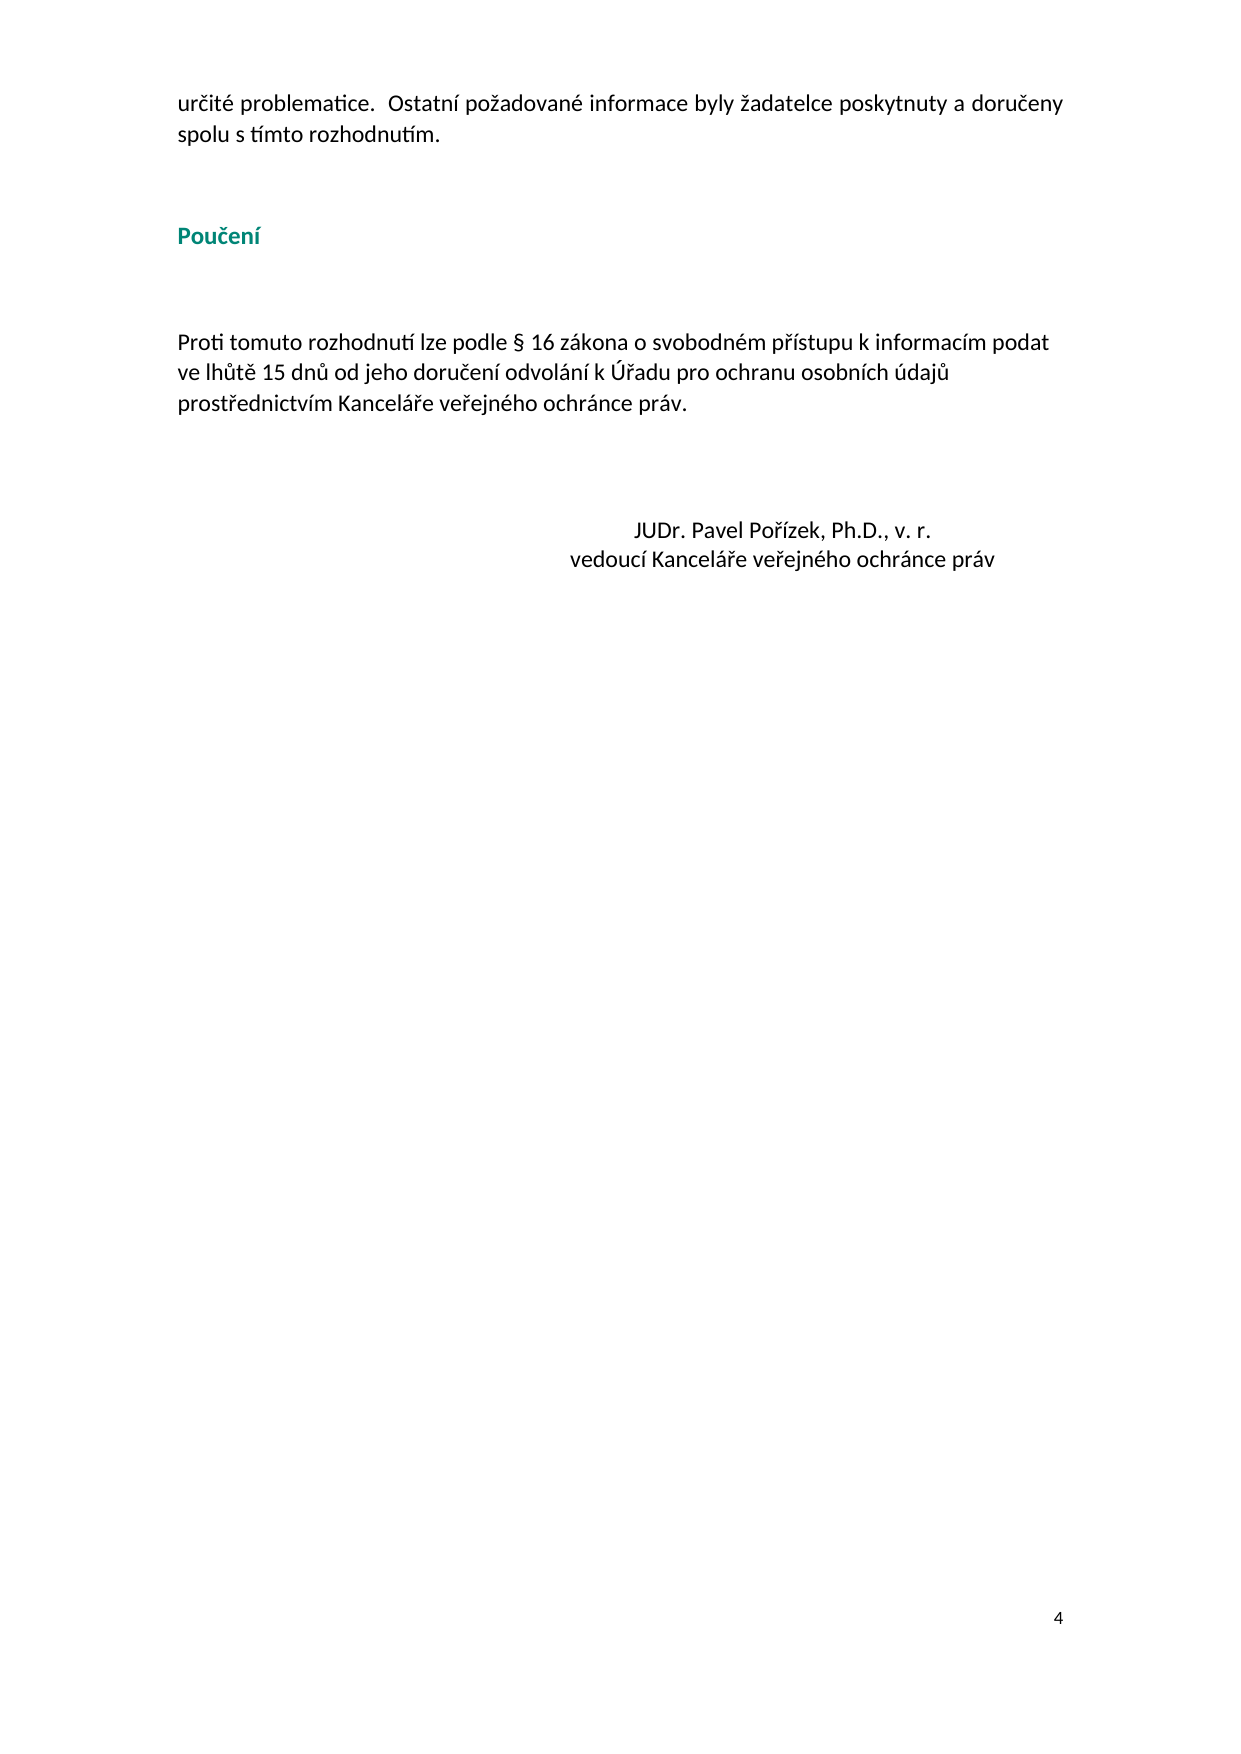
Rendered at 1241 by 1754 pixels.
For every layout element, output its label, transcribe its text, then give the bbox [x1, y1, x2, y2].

text určité problematice. Ostatní požadované informace byly žadatelce poskytnuty a doručeny spolu s tímto rozhodnutím. [177, 88, 1063, 148]
text Poučení [177, 220, 1063, 251]
text JUDr. Pavel Pořízek, Ph.D., v. r. [502, 515, 1063, 544]
text vedoucí Kanceláře veřejného ochránce práv [502, 544, 1063, 574]
text Proti tomuto rozhodnutí lze podle § 16 zákona o svobodném přístupu k informacím podat ve lhůtě 15 dnů od jeho doručení odvolání k Úřadu pro ochranu osobních údajů prostřednictvím Kanceláře veřejného ochránce práv. [177, 327, 1063, 417]
